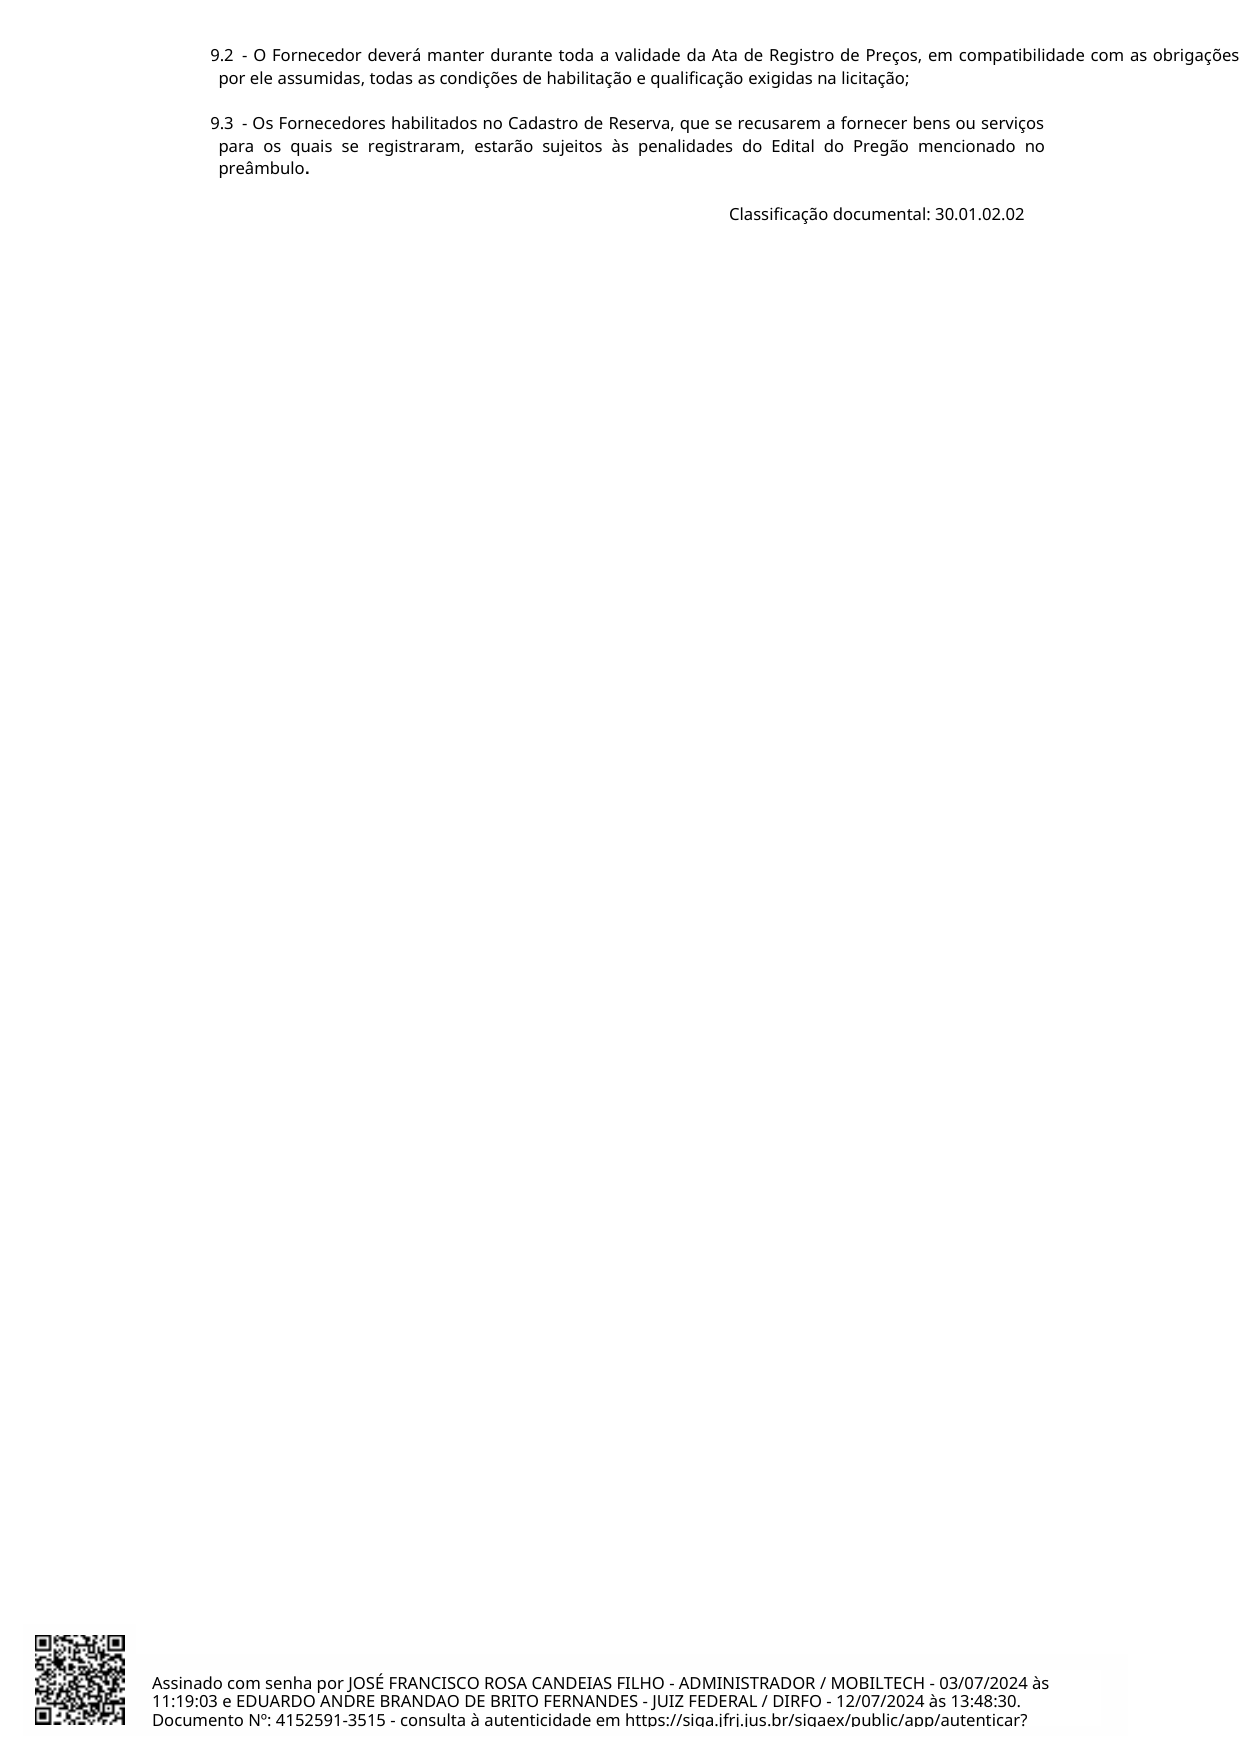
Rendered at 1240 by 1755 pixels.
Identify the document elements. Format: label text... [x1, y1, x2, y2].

list - O Fornecedor deverá manter durante toda a validade da Ata de Registro de Preços, em compatibilidade com as obrigações por ele assumidas, todas as condições de habilitação e qualificação exigidas na licitação; [187, 44, 1239, 89]
list - Os Fornecedores habilitados no Cadastro de Reserva, que se recusarem a fornecer bens ou serviços para os quais se registraram, estarão sujeitos às penalidades do Edital do Pregão mencionado no preâmbulo. [187, 112, 1045, 180]
text Classificação documental: 30.01.02.02 [729, 202, 1239, 225]
